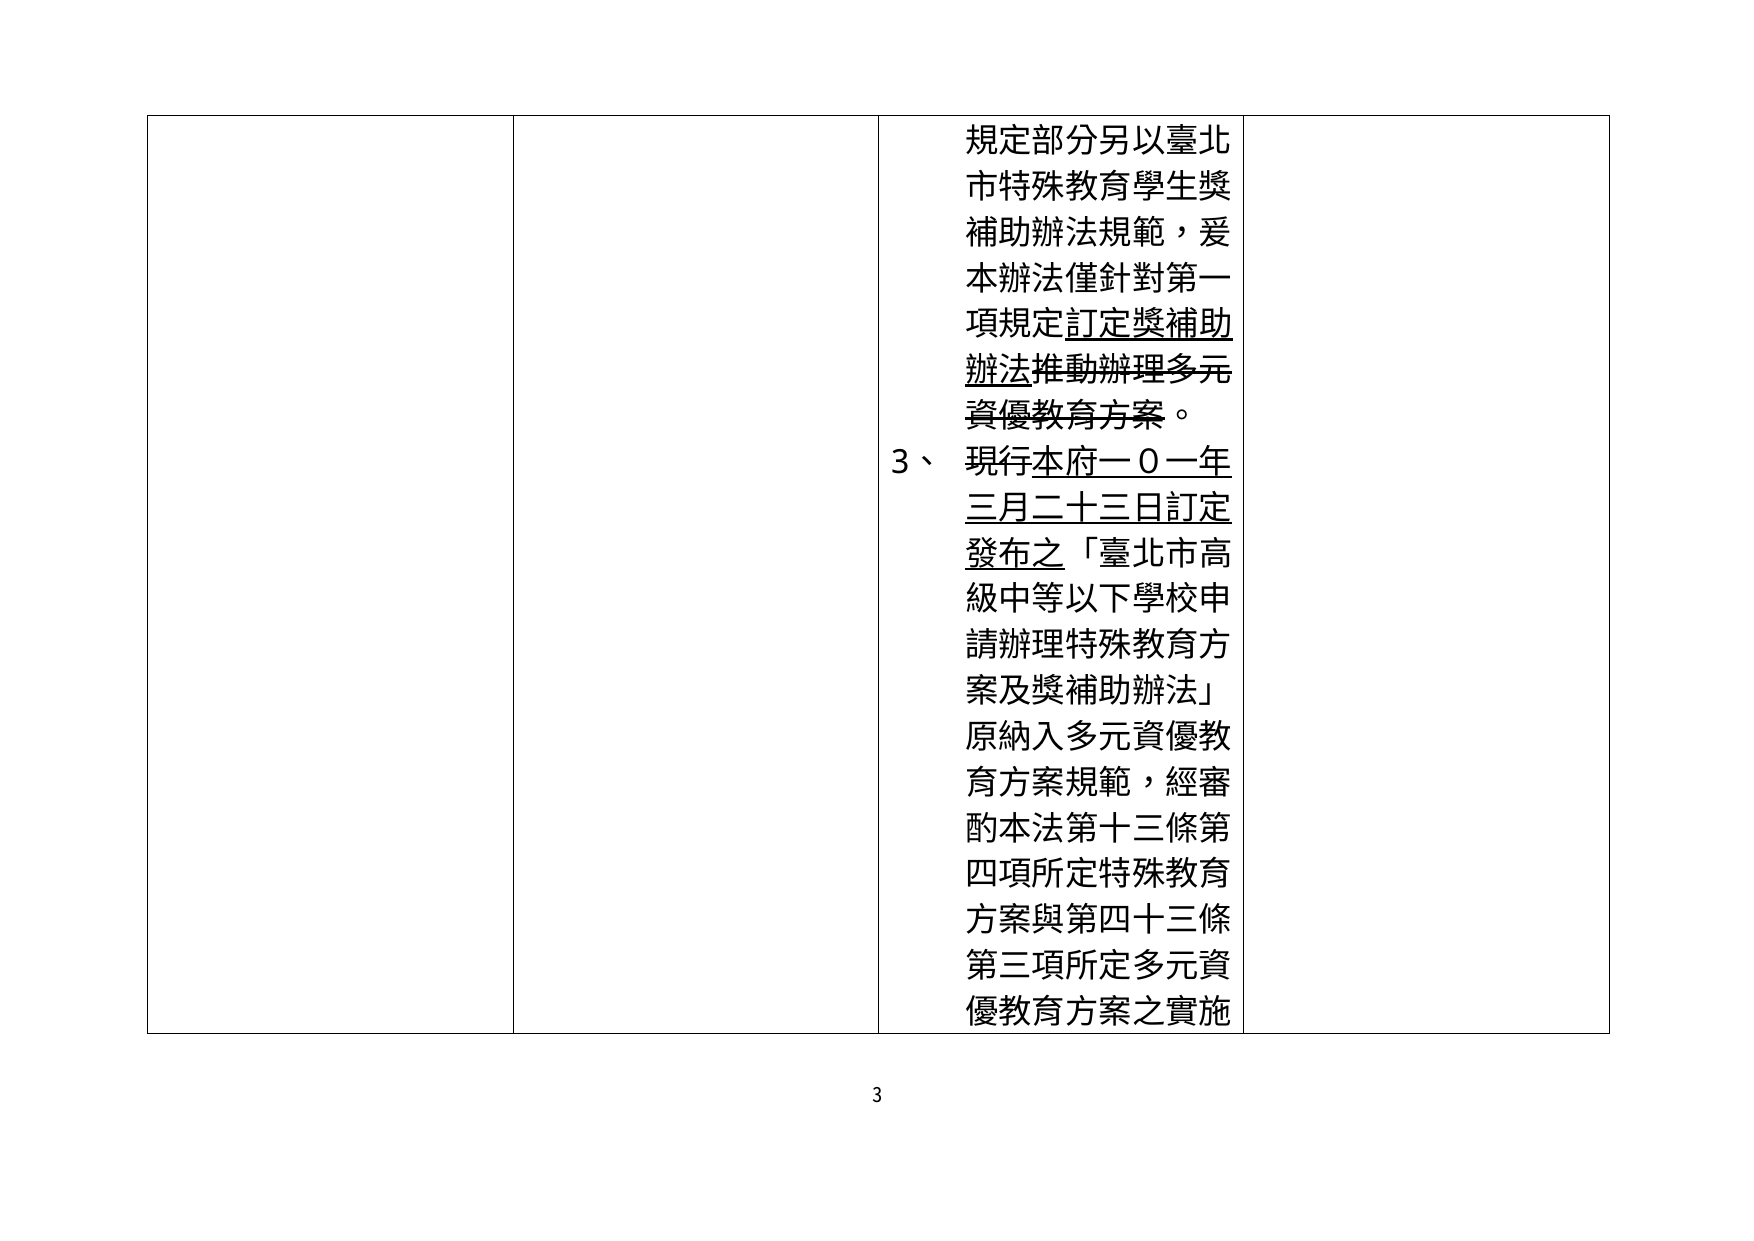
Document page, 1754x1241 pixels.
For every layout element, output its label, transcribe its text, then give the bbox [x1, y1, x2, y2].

table_cell 規定部分另以臺北市特殊教育學生獎補助辦法規範，爰本辦法僅針對第一項規定訂定獎補助辦法推動辦理多元資優教育方案。 現行本府一０一年三月二十三日訂定發布之「臺北市高級中等以下學校申請辦理特殊教育方案及獎補助辦法」原納入多元資優教育方案規範，經審酌本法第十三條第四項所定特殊教育方案與第四十三條第三項所定多元資優教育方案之實施 [879, 116, 1243, 1032]
table_cell [514, 116, 878, 1032]
table_cell [1244, 116, 1609, 1032]
table_cell [148, 116, 513, 1032]
